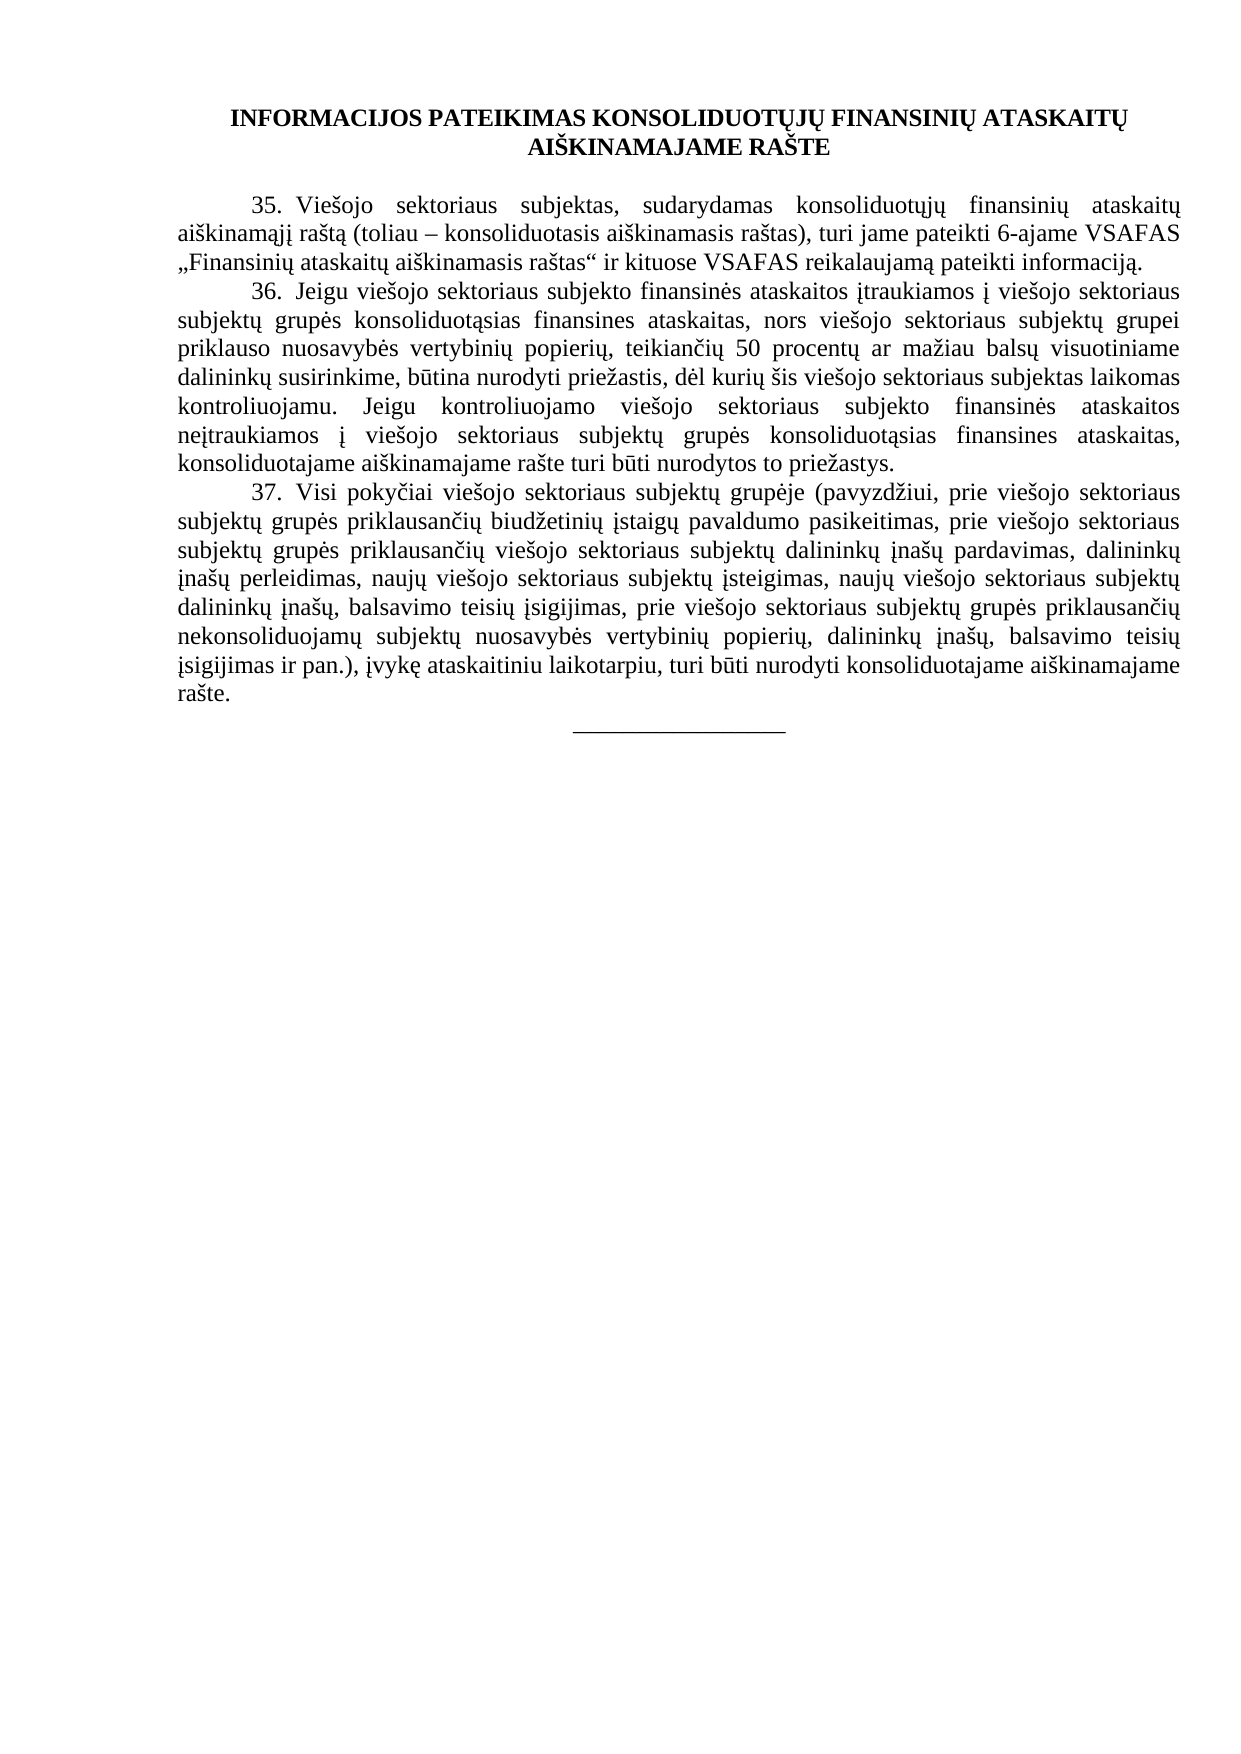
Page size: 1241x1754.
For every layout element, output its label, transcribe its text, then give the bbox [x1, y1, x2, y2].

text _________________ [177, 707, 1181, 736]
text 37. Visi pokyčiai viešojo sektoriaus subjektų grupėje (pavyzdžiui, prie viešojo sektoriaus subjektų grupės priklausančių biudžetinių įstaigų pavaldumo pasikeitimas, prie viešojo sektoriaus subjektų grupės priklausančių viešojo sektoriaus subjektų dalininkų įnašų pardavimas, dalininkų įnašų perleidimas, naujų viešojo sektoriaus subjektų įsteigimas, naujų viešojo sektoriaus subjektų dalininkų įnašų, balsavimo teisių įsigijimas, prie viešojo sektoriaus subjektų grupės priklausančių nekonsoliduojamų subjektų nuosavybės vertybinių popierių, dalininkų įnašų, balsavimo teisių įsigijimas ir pan.), įvykę ataskaitiniu laikotarpiu, turi būti nurodyti konsoliduotajame aiškinamajame rašte. [177, 477, 1181, 707]
text INFORMACIJOS PATEIKIMAS KONSOLIDUOTŲJŲ FINANSINIŲ ATASKAITŲ AIŠKINAMAJAME RAŠTE [177, 103, 1181, 161]
text 35. Viešojo sektoriaus subjektas, sudarydamas konsoliduotųjų finansinių ataskaitų aiškinamąjį raštą (toliau – konsoliduotasis aiškinamasis raštas), turi jame pateikti 6-ajame VSAFAS „Finansinių ataskaitų aiškinamasis raštas“ ir kituose VSAFAS reikalaujamą pateikti informaciją. [177, 190, 1181, 276]
text 36. Jeigu viešojo sektoriaus subjekto finansinės ataskaitos įtraukiamos į viešojo sektoriaus subjektų grupės konsoliduotąsias finansines ataskaitas, nors viešojo sektoriaus subjektų grupei priklauso nuosavybės vertybinių popierių, teikiančių 50 procentų ar mažiau balsų visuotiniame dalininkų susirinkime, būtina nurodyti priežastis, dėl kurių šis viešojo sektoriaus subjektas laikomas kontroliuojamu. Jeigu kontroliuojamo viešojo sektoriaus subjekto finansinės ataskaitos neįtraukiamos į viešojo sektoriaus subjektų grupės konsoliduotąsias finansines ataskaitas, konsoliduotajame aiškinamajame rašte turi būti nurodytos to priežastys. [177, 276, 1181, 477]
